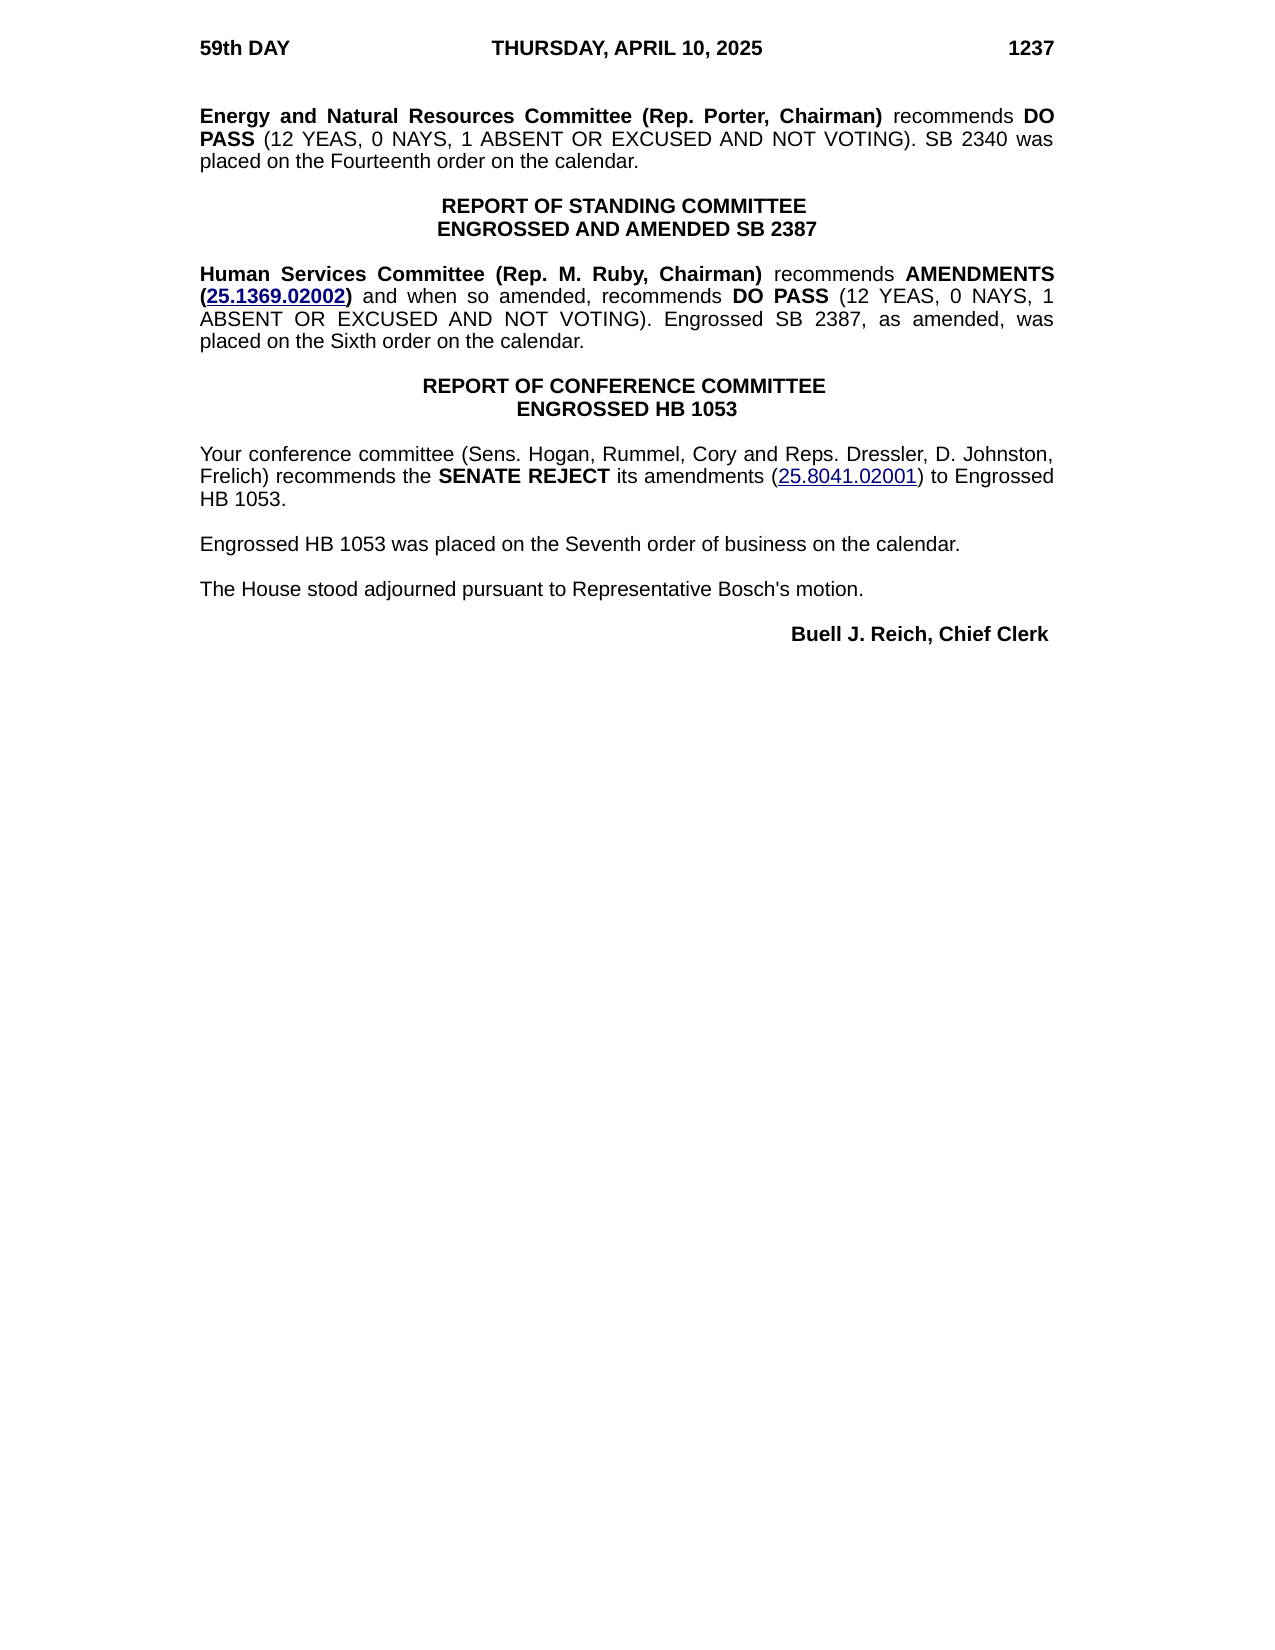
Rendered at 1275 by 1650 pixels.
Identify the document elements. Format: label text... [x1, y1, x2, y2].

text Buell J. Reich, Chief Clerk [199, 623, 1054, 646]
text REPORT OF CONFERENCE COMMITTEE ENGROSSED HB 1053 [199, 376, 1054, 421]
text Your conference committee (Sens. Hogan, Rummel, Cory and Reps. Dressler, D. Johnston, Frelich) recommends the SENATE REJECT its amendments (25.8041.02001) to Engrossed HB 1053. [199, 443, 1054, 511]
text REPORT OF STANDING COMMITTEE ENGROSSED AND AMENDED SB 2387 [199, 196, 1054, 241]
text Energy and Natural Resources Committee (Rep. Porter, Chairman) recommends DO PASS (12 YEAS, 0 NAYS, 1 ABSENT OR EXCUSED AND NOT VOTING). SB 2340 was placed on the Fourteenth order on the calendar. [199, 106, 1054, 173]
subtitle Page 1237 [9, 9, 109, 57]
text Engrossed HB 1053 was placed on the Seventh order of business on the calendar. [199, 533, 1054, 556]
text Human Services Committee (Rep. M. Ruby, Chairman) recommends AMENDMENTS (25.1369.02002) and when so amended, recommends DO PASS (12 YEAS, 0 NAYS, 1 ABSENT OR EXCUSED AND NOT VOTING). Engrossed SB 2387, as amended, was placed on the Sixth order on the calendar. [199, 263, 1054, 353]
text The House stood adjourned pursuant to Representative Bosch's motion. [199, 578, 1054, 601]
text [0, 0, 118, 66]
